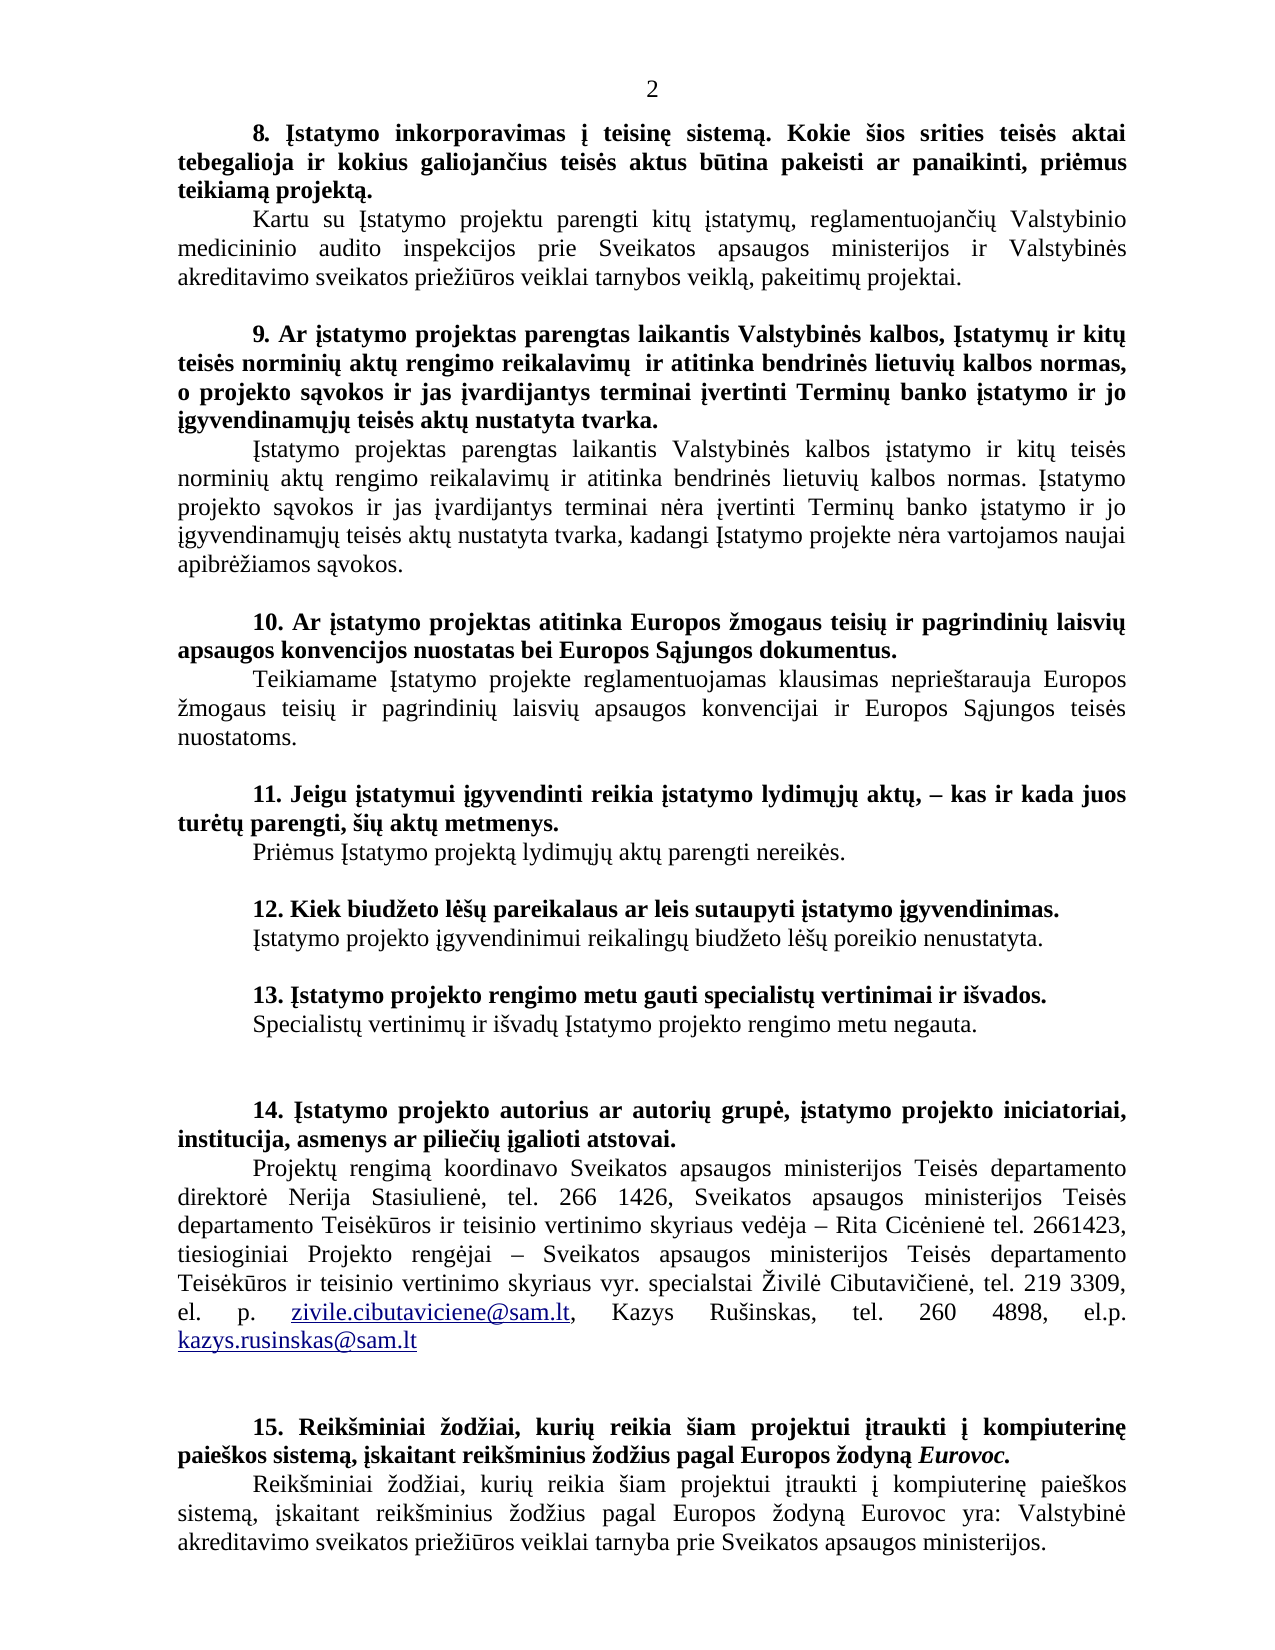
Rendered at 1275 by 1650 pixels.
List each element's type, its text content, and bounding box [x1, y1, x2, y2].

text 15. Reikšminiai žodžiai, kurių reikia šiam projektui įtraukti į kompiuterinę paieškos sistemą, įskaitant reikšminius žodžius pagal Europos žodyną Eurovoc. [177, 1412, 1127, 1469]
text 10. Ar įstatymo projektas atitinka Europos žmogaus teisių ir pagrindinių laisvių apsaugos konvencijos nuostatas bei Europos Sąjungos dokumentus. [177, 607, 1127, 664]
text Priėmus Įstatymo projektą lydimųjų aktų parengti nereikės. [177, 837, 1127, 866]
text 14. Įstatymo projekto autorius ar autorių grupė, įstatymo projekto iniciatoriai, institucija, asmenys ar piliečių įgalioti atstovai. [177, 1096, 1127, 1153]
text Specialistų vertinimų ir išvadų Įstatymo projekto rengimo metu negauta. [177, 1009, 1127, 1038]
text Įstatymo projektas parengtas laikantis Valstybinės kalbos įstatymo ir kitų teisės norminių aktų rengimo reikalavimų ir atitinka bendrinės lietuvių kalbos normas. Įstatymo projekto sąvokos ir jas įvardijantys terminai nėra įvertinti Terminų banko įstatymo ir jo įgyvendinamųjų teisės aktų nustatyta tvarka, kadangi Įstatymo projekte nėra vartojamos naujai apibrėžiamos sąvokos. [177, 434, 1127, 578]
text Teikiamame Įstatymo projekte reglamentuojamas klausimas neprieštarauja Europos žmogaus teisių ir pagrindinių laisvių apsaugos konvencijai ir Europos Sąjungos teisės nuostatoms. [177, 664, 1127, 751]
text 13. Įstatymo projekto rengimo metu gauti specialistų vertinimai ir išvados. [177, 981, 1127, 1009]
text 8. Įstatymo inkorporavimas į teisinę sistemą. Kokie šios srities teisės aktai tebegalioja ir kokius galiojančius teisės aktus būtina pakeisti ar panaikinti, priėmus teikiamą projektą. [177, 118, 1127, 204]
text Įstatymo projekto įgyvendinimui reikalingų biudžeto lėšų poreikio nenustatyta. [177, 923, 1127, 952]
text Kartu su Įstatymo projektu parengti kitų įstatymų, reglamentuojančių Valstybinio medicininio audito inspekcijos prie Sveikatos apsaugos ministerijos ir Valstybinės akreditavimo sveikatos priežiūros veiklai tarnybos veiklą, pakeitimų projektai. [177, 204, 1127, 291]
text 12. Kiek biudžeto lėšų pareikalaus ar leis sutaupyti įstatymo įgyvendinimas. [177, 894, 1127, 923]
text 11. Jeigu įstatymui įgyvendinti reikia įstatymo lydimųjų aktų, – kas ir kada juos turėtų parengti, šių aktų metmenys. [177, 779, 1127, 837]
text Projektų rengimą koordinavo Sveikatos apsaugos ministerijos Teisės departamento direktorė Nerija Stasiulienė, tel. 266 1426, Sveikatos apsaugos ministerijos Teisės departamento Teisėkūros ir teisinio vertinimo skyriaus vedėja – Rita Cicėnienė tel. 2661423, tiesioginiai Projekto rengėjai – Sveikatos apsaugos ministerijos Teisės departamento Teisėkūros ir teisinio vertinimo skyriaus vyr. specialstai Živilė Cibutavičienė, tel. 219 3309, el. p. zivile.cibutaviciene@sam.lt, Kazys Rušinskas, tel. 260 4898, el.p. kazys.rusinskas@sam.lt [177, 1153, 1127, 1354]
text Reikšminiai žodžiai, kurių reikia šiam projektui įtraukti į kompiuterinę paieškos sistemą, įskaitant reikšminius žodžius pagal Europos žodyną Eurovoc yra: Valstybinė akreditavimo sveikatos priežiūros veiklai tarnyba prie Sveikatos apsaugos ministerijos. [177, 1469, 1127, 1556]
text 9. Ar įstatymo projektas parengtas laikantis Valstybinės kalbos, Įstatymų ir kitų teisės norminių aktų rengimo reikalavimų ir atitinka bendrinės lietuvių kalbos normas, o projekto sąvokos ir jas įvardijantys terminai įvertinti Terminų banko įstatymo ir jo įgyvendinamųjų teisės aktų nustatyta tvarka. [177, 319, 1127, 434]
